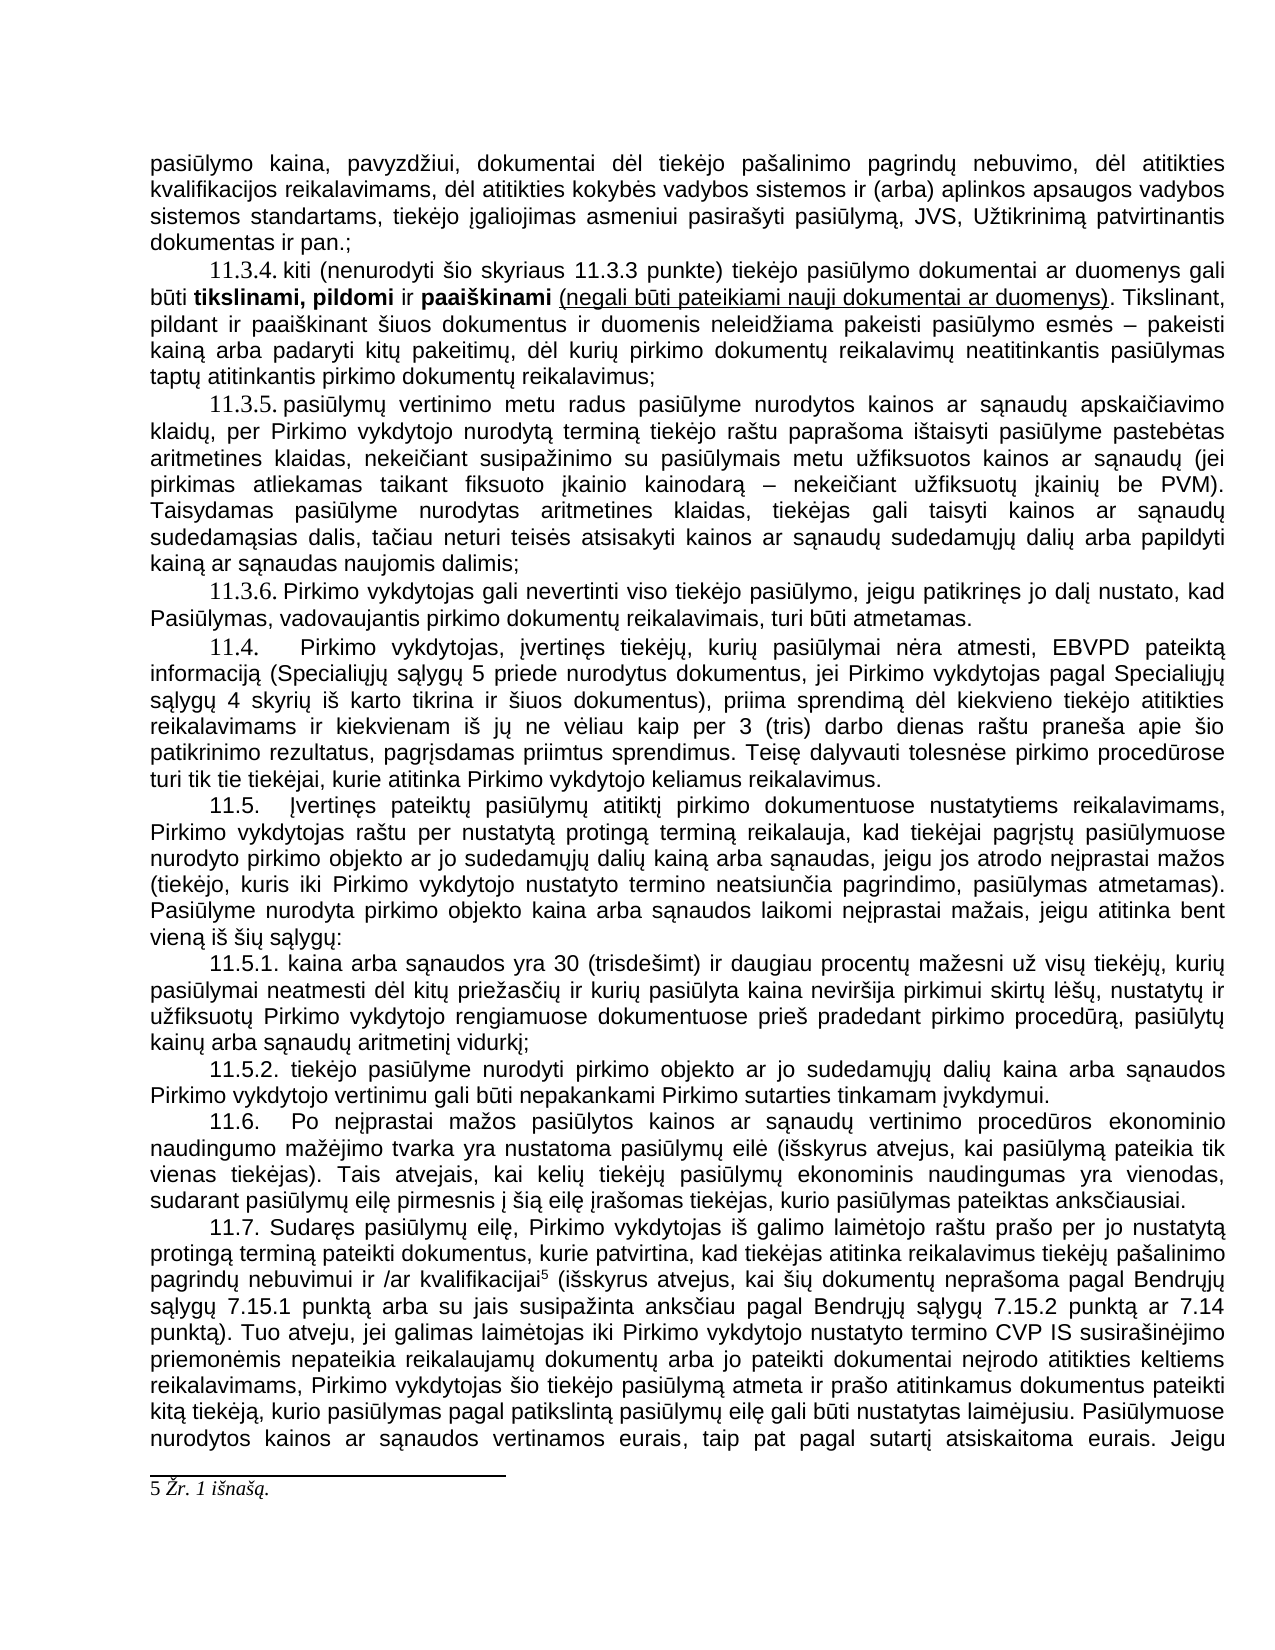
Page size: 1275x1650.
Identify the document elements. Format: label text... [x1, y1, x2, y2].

text 11.6. Po neįprastai mažos pasiūlytos kainos ar sąnaudų vertinimo procedūros ekonominio naudingumo mažėjimo tvarka yra nustatoma pasiūlymų eilė (išskyrus atvejus, kai pasiūlymą pateikia tik vienas tiekėjas). Tais atvejais, kai kelių tiekėjų pasiūlymų ekonominis naudingumas yra vienodas, sudarant pasiūlymų eilę pirmesnis į šią eilę įrašomas tiekėjas, kurio pasiūlymas pateiktas anksčiausiai. [150, 1108, 1226, 1214]
list Pirkimo vykdytojas gali nevertinti viso tiekėjo pasiūlymo, jeigu patikrinęs jo dalį nustato, kad Pasiūlymas, vadovaujantis pirkimo dokumentų reikalavimais, turi būti atmetamas. [150, 576, 1226, 632]
text 11.5.2. tiekėjo pasiūlyme nurodyti pirkimo objekto ar jo sudedamųjų dalių kaina arba sąnaudos Pirkimo vykdytojo vertinimu gali būti nepakankami Pirkimo sutarties tinkamam įvykdymui. [150, 1056, 1226, 1108]
list kiti (nenurodyti šio skyriaus 11.3.3 punkte) tiekėjo pasiūlymo dokumentai ar duomenys gali būti tikslinami, pildomi ir paaiškinami (negali būti pateikiami nauji dokumentai ar duomenys). Tikslinant, pildant ir paaiškinant šiuos dokumentus ir duomenis neleidžiama pakeisti pasiūlymo esmės – pakeisti kainą arba padaryti kitų pakeitimų, dėl kurių pirkimo dokumentų reikalavimų neatitinkantis pasiūlymas taptų atitinkantis pirkimo dokumentų reikalavimus; [150, 255, 1226, 389]
text 11.5.1. kaina arba sąnaudos yra 30 (trisdešimt) ir daugiau procentų mažesni už visų tiekėjų, kurių pasiūlymai neatmesti dėl kitų priežasčių ir kurių pasiūlyta kaina neviršija pirkimui skirtų lėšų, nustatytų ir užfiksuotų Pirkimo vykdytojo rengiamuose dokumentuose prieš pradedant pirkimo procedūrą, pasiūlytų kainų arba sąnaudų aritmetinį vidurkį; [150, 950, 1226, 1056]
text 11.5. Įvertinęs pateiktų pasiūlymų atitiktį pirkimo dokumentuose nustatytiems reikalavimams, Pirkimo vykdytojas raštu per nustatytą protingą terminą reikalauja, kad tiekėjai pagrįstų pasiūlymuose nurodyto pirkimo objekto ar jo sudedamųjų dalių kainą arba sąnaudas, jeigu jos atrodo neįprastai mažos (tiekėjo, kuris iki Pirkimo vykdytojo nustatyto termino neatsiunčia pagrindimo, pasiūlymas atmetamas). Pasiūlyme nurodyta pirkimo objekto kaina arba sąnaudos laikomi neįprastai mažais, jeigu atitinka bent vieną iš šių sąlygų: [150, 792, 1226, 950]
list pasiūlymo kaina, pavyzdžiui, dokumentai dėl tiekėjo pašalinimo pagrindų nebuvimo, dėl atitikties kvalifikacijos reikalavimams, dėl atitikties kokybės vadybos sistemos ir (arba) aplinkos apsaugos vadybos sistemos standartams, tiekėjo įgaliojimas asmeniui pasirašyti pasiūlymą, JVS, Užtikrinimą patvirtinantis dokumentas ir pan.; [150, 150, 1226, 255]
text Žr. 1 išnašą. [150, 1476, 1226, 1500]
list pasiūlymų vertinimo metu radus pasiūlyme nurodytos kainos ar sąnaudų apskaičiavimo klaidų, per Pirkimo vykdytojo nurodytą terminą tiekėjo raštu paprašoma ištaisyti pasiūlyme pastebėtas aritmetines klaidas, nekeičiant susipažinimo su pasiūlymais metu užfiksuotos kainos ar sąnaudų (jei pirkimas atliekamas taikant fiksuoto įkainio kainodarą – nekeičiant užfiksuotų įkainių be PVM). Taisydamas pasiūlyme nurodytas aritmetines klaidas, tiekėjas gali taisyti kainos ar sąnaudų sudedamąsias dalis, tačiau neturi teisės atsisakyti kainos ar sąnaudų sudedamųjų dalių arba papildyti kainą ar sąnaudas naujomis dalimis; [150, 389, 1226, 576]
list Pirkimo vykdytojas, įvertinęs tiekėjų, kurių pasiūlymai nėra atmesti, EBVPD pateiktą informaciją (Specialiųjų sąlygų 5 priede nurodytus dokumentus, jei Pirkimo vykdytojas pagal Specialiųjų sąlygų 4 skyrių iš karto tikrina ir šiuos dokumentus), priima sprendimą dėl kiekvieno tiekėjo atitikties reikalavimams ir kiekvienam iš jų ne vėliau kaip per 3 (tris) darbo dienas raštu praneša apie šio patikrinimo rezultatus, pagrįsdamas priimtus sprendimus. Teisę dalyvauti tolesnėse pirkimo procedūrose turi tik tie tiekėjai, kurie atitinka Pirkimo vykdytojo keliamus reikalavimus. [150, 632, 1226, 792]
text 11.7. Sudaręs pasiūlymų eilę, Pirkimo vykdytojas iš galimo laimėtojo raštu prašo per jo nustatytą protingą terminą pateikti dokumentus, kurie patvirtina, kad tiekėjas atitinka reikalavimus tiekėjų pašalinimo pagrindų nebuvimui ir /ar kvalifikacijai (išskyrus atvejus, kai šių dokumentų neprašoma pagal Bendrųjų sąlygų 7.15.1 punktą arba su jais susipažinta anksčiau pagal Bendrųjų sąlygų 7.15.2 punktą ar 7.14 punktą). Tuo atveju, jei galimas laimėtojas iki Pirkimo vykdytojo nustatyto termino CVP IS susirašinėjimo priemonėmis nepateikia reikalaujamų dokumentų arba jo pateikti dokumentai neįrodo atitikties keltiems reikalavimams, Pirkimo vykdytojas šio tiekėjo pasiūlymą atmeta ir prašo atitinkamus dokumentus pateikti kitą tiekėją, kurio pasiūlymas pagal patikslintą pasiūlymų eilę gali būti nustatytas laimėjusiu. Pasiūlymuose nurodytos kainos ar sąnaudos vertinamos eurais, taip pat pagal sutartį atsiskaitoma eurais. Jeigu [150, 1214, 1226, 1451]
